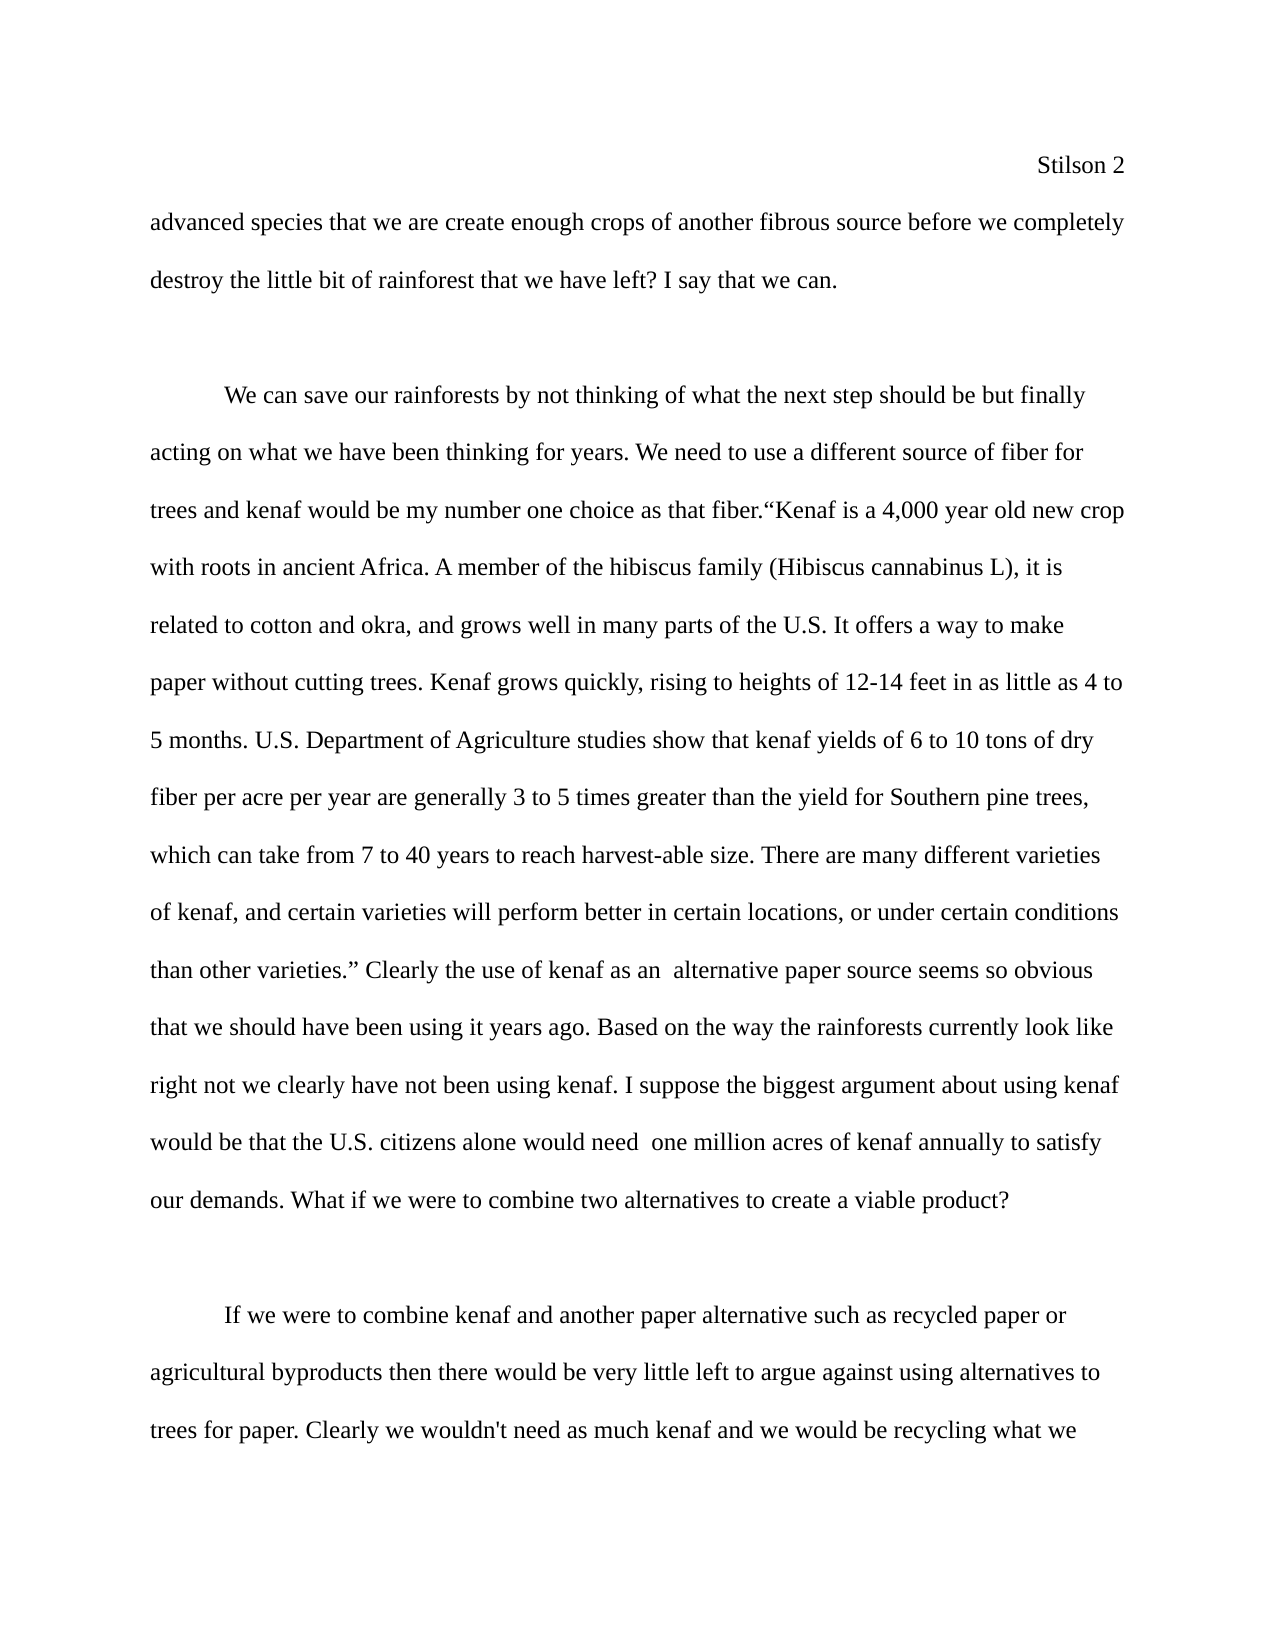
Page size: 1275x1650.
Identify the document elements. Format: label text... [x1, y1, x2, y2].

text advanced species that we are create enough crops of another fibrous source before we completely destroy the little bit of rainforest that we have left? I say that we can. [150, 207, 1125, 294]
text Stilson 2 [150, 150, 1125, 179]
text If we were to combine kenaf and another paper alternative such as recycled paper or agricultural byproducts then there would be very little left to argue against using alternatives to trees for paper. Clearly we wouldn't need as much kenaf and we would be recycling what we [150, 1300, 1125, 1444]
text We can save our rainforests by not thinking of what the next step should be but finally acting on what we have been thinking for years. We need to use a different source of fiber for trees and kenaf would be my number one choice as that fiber.“Kenaf is a 4,000 year old new crop with roots in ancient Africa. A member of the hibiscus family (Hibiscus cannabinus L), it is related to cotton and okra, and grows well in many parts of the U.S. It offers a way to make paper without cutting trees. Kenaf grows quickly, rising to heights of 12-14 feet in as little as 4 to 5 months. U.S. Department of Agriculture studies show that kenaf yields of 6 to 10 tons of dry fiber per acre per year are generally 3 to 5 times greater than the yield for Southern pine trees, which can take from 7 to 40 years to reach harvest-able size. There are many different varieties of kenaf, and certain varieties will perform better in certain locations, or under certain conditions than other varieties.” Clearly the use of kenaf as an alternative paper source seems so obvious that we should have been using it years ago. Based on the way the rainforests currently look like right not we clearly have not been using kenaf. I suppose the biggest argument about using kenaf would be that the U.S. citizens alone would need one million acres of kenaf annually to satisfy our demands. What if we were to combine two alternatives to create a viable product? [150, 380, 1125, 1214]
